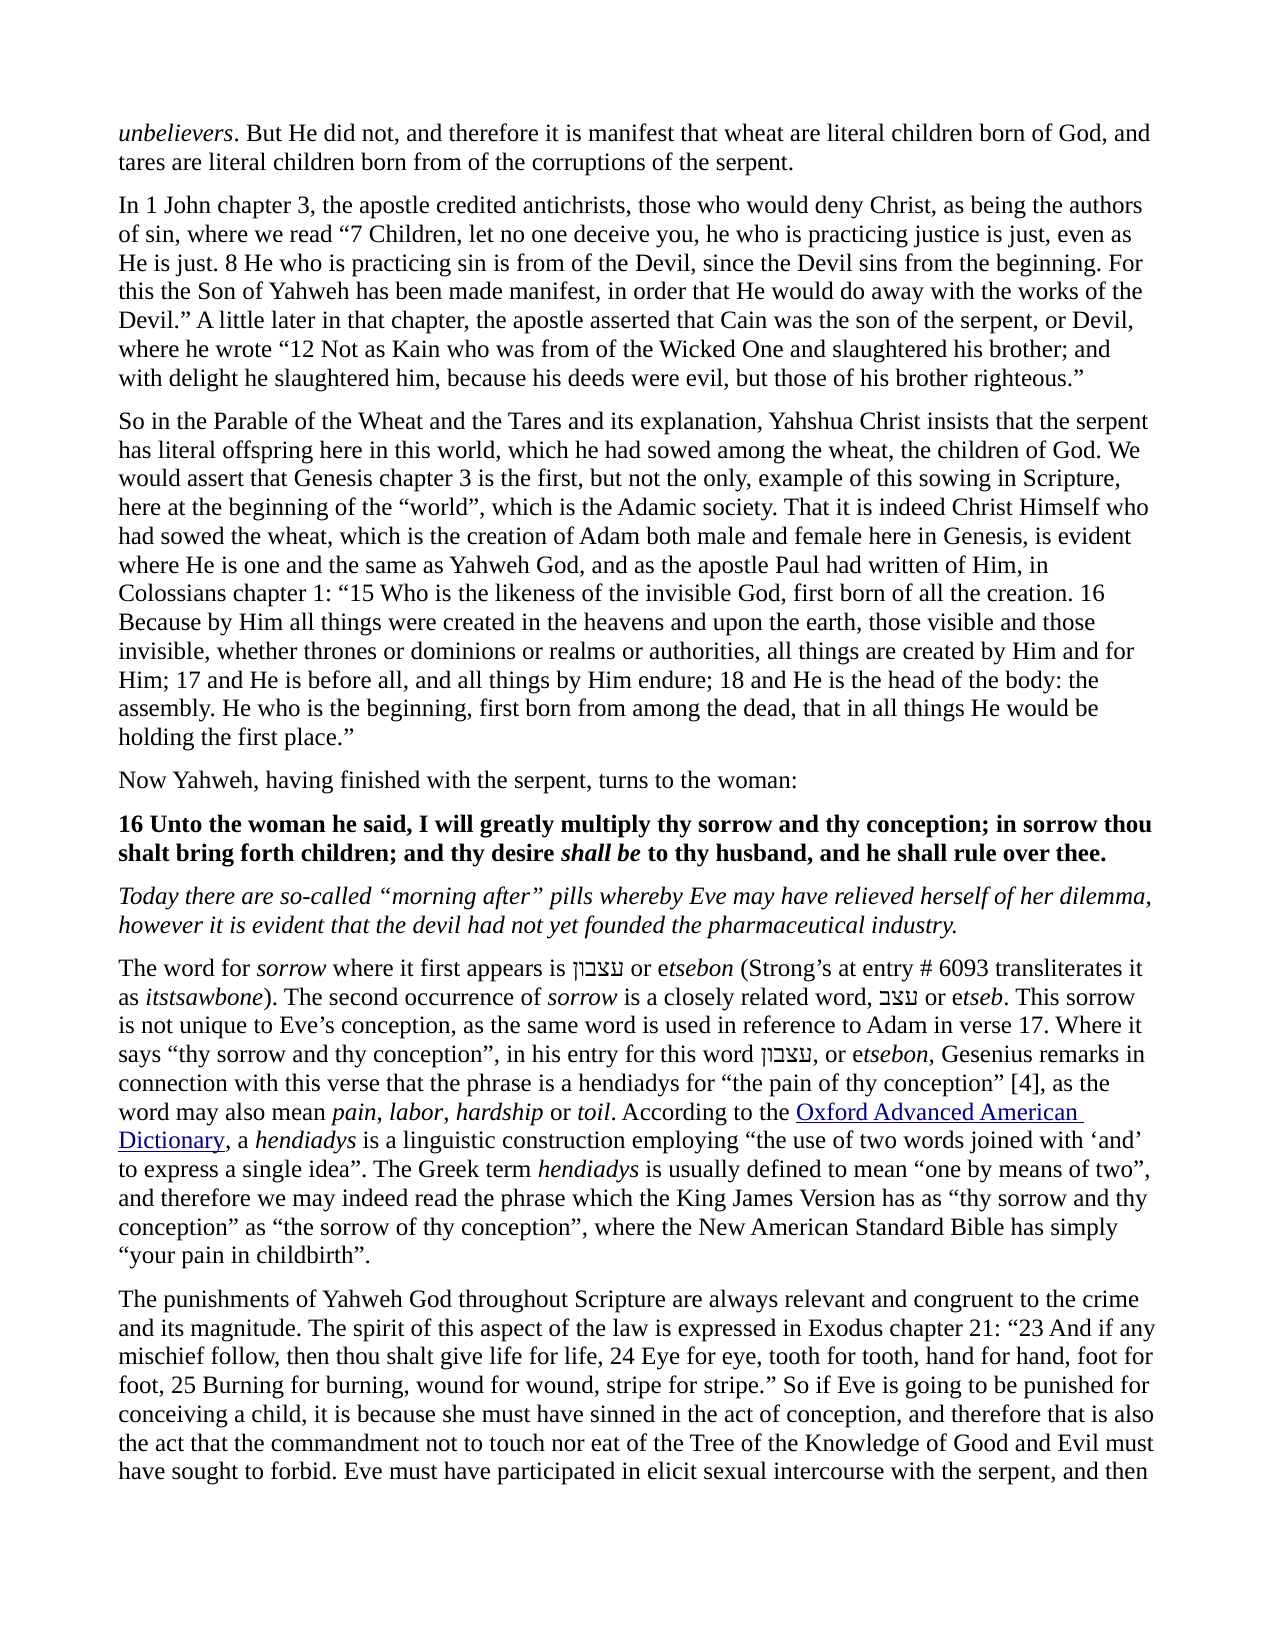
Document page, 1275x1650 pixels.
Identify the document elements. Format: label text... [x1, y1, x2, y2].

text The word for sorrow where it first appears is עצבון or etsebon (Strong’s at entry # 6093 transliterates it as itstsawbone). The second occurrence of sorrow is a closely related word, עצב or etseb. This sorrow is not unique to Eve’s conception, as the same word is used in reference to Adam in verse 17. Where it says “thy sorrow and thy conception”, in his entry for this word עצבון, or etsebon, Gesenius remarks in connection with this verse that the phrase is a hendiadys for “the pain of thy conception” [4], as the word may also mean pain, labor, hardship or toil. According to the Oxford Advanced American Dictionary, a hendiadys is a linguistic construction employing “the use of two words joined with ‘and’ to express a single idea”. The Greek term hendiadys is usually defined to mean “one by means of two”, and therefore we may indeed read the phrase which the King James Version has as “thy sorrow and thy conception” as “the sorrow of thy conception”, where the New American Standard Bible has simply “your pain in childbirth”. [118, 953, 1157, 1269]
text In 1 John chapter 3, the apostle credited antichrists, those who would deny Christ, as being the authors of sin, where we read “7 Children, let no one deceive you, he who is practicing justice is just, even as He is just. 8 He who is practicing sin is from of the Devil, since the Devil sins from the beginning. For this the Son of Yahweh has been made manifest, in order that He would do away with the works of the Devil.” A little later in that chapter, the apostle asserted that Cain was the son of the serpent, or Devil, where he wrote “12 Not as Kain who was from of the Wicked One and slaughtered his brother; and with delight he slaughtered him, because his deeds were evil, but those of his brother righteous.” [118, 190, 1157, 391]
text 16 Unto the woman he said, I will greatly multiply thy sorrow and thy conception; in sorrow thou shalt bring forth children; and thy desire shall be to thy husband, and he shall rule over thee. [118, 809, 1157, 866]
text Today there are so-called “morning after” pills whereby Eve may have relieved herself of her dilemma, however it is evident that the devil had not yet founded the pharmaceutical industry. [118, 881, 1157, 938]
text The punishments of Yahweh God throughout Scripture are always relevant and congruent to the crime and its magnitude. The spirit of this aspect of the law is expressed in Exodus chapter 21: “23 And if any mischief follow, then thou shalt give life for life, 24 Eye for eye, tooth for tooth, hand for hand, foot for foot, 25 Burning for burning, wound for wound, stripe for stripe.” So if Eve is going to be punished for conceiving a child, it is because she must have sinned in the act of conception, and therefore that is also the act that the commandment not to touch nor eat of the Tree of the Knowledge of Good and Evil must have sought to forbid. Eve must have participated in elicit sexual intercourse with the serpent, and then [118, 1284, 1157, 1485]
text unbelievers. But He did not, and therefore it is manifest that wheat are literal children born of God, and tares are literal children born from of the corruptions of the serpent. [118, 118, 1157, 176]
text So in the Parable of the Wheat and the Tares and its explanation, Yahshua Christ insists that the serpent has literal offspring here in this world, which he had sowed among the wheat, the children of God. We would assert that Genesis chapter 3 is the first, but not the only, example of this sowing in Scripture, here at the beginning of the “world”, which is the Adamic society. That it is indeed Christ Himself who had sowed the wheat, which is the creation of Adam both male and female here in Genesis, is evident where He is one and the same as Yahweh God, and as the apostle Paul had written of Him, in Colossians chapter 1: “15 Who is the likeness of the invisible God, first born of all the creation. 16 Because by Him all things were created in the heavens and upon the earth, those visible and those invisible, whether thrones or dominions or realms or authorities, all things are created by Him and for Him; 17 and He is before all, and all things by Him endure; 18 and He is the head of the body: the assembly. He who is the beginning, first born from among the dead, that in all things He would be holding the first place.” [118, 406, 1157, 751]
text Now Yahweh, having finished with the serpent, turns to the woman: [118, 766, 1157, 794]
